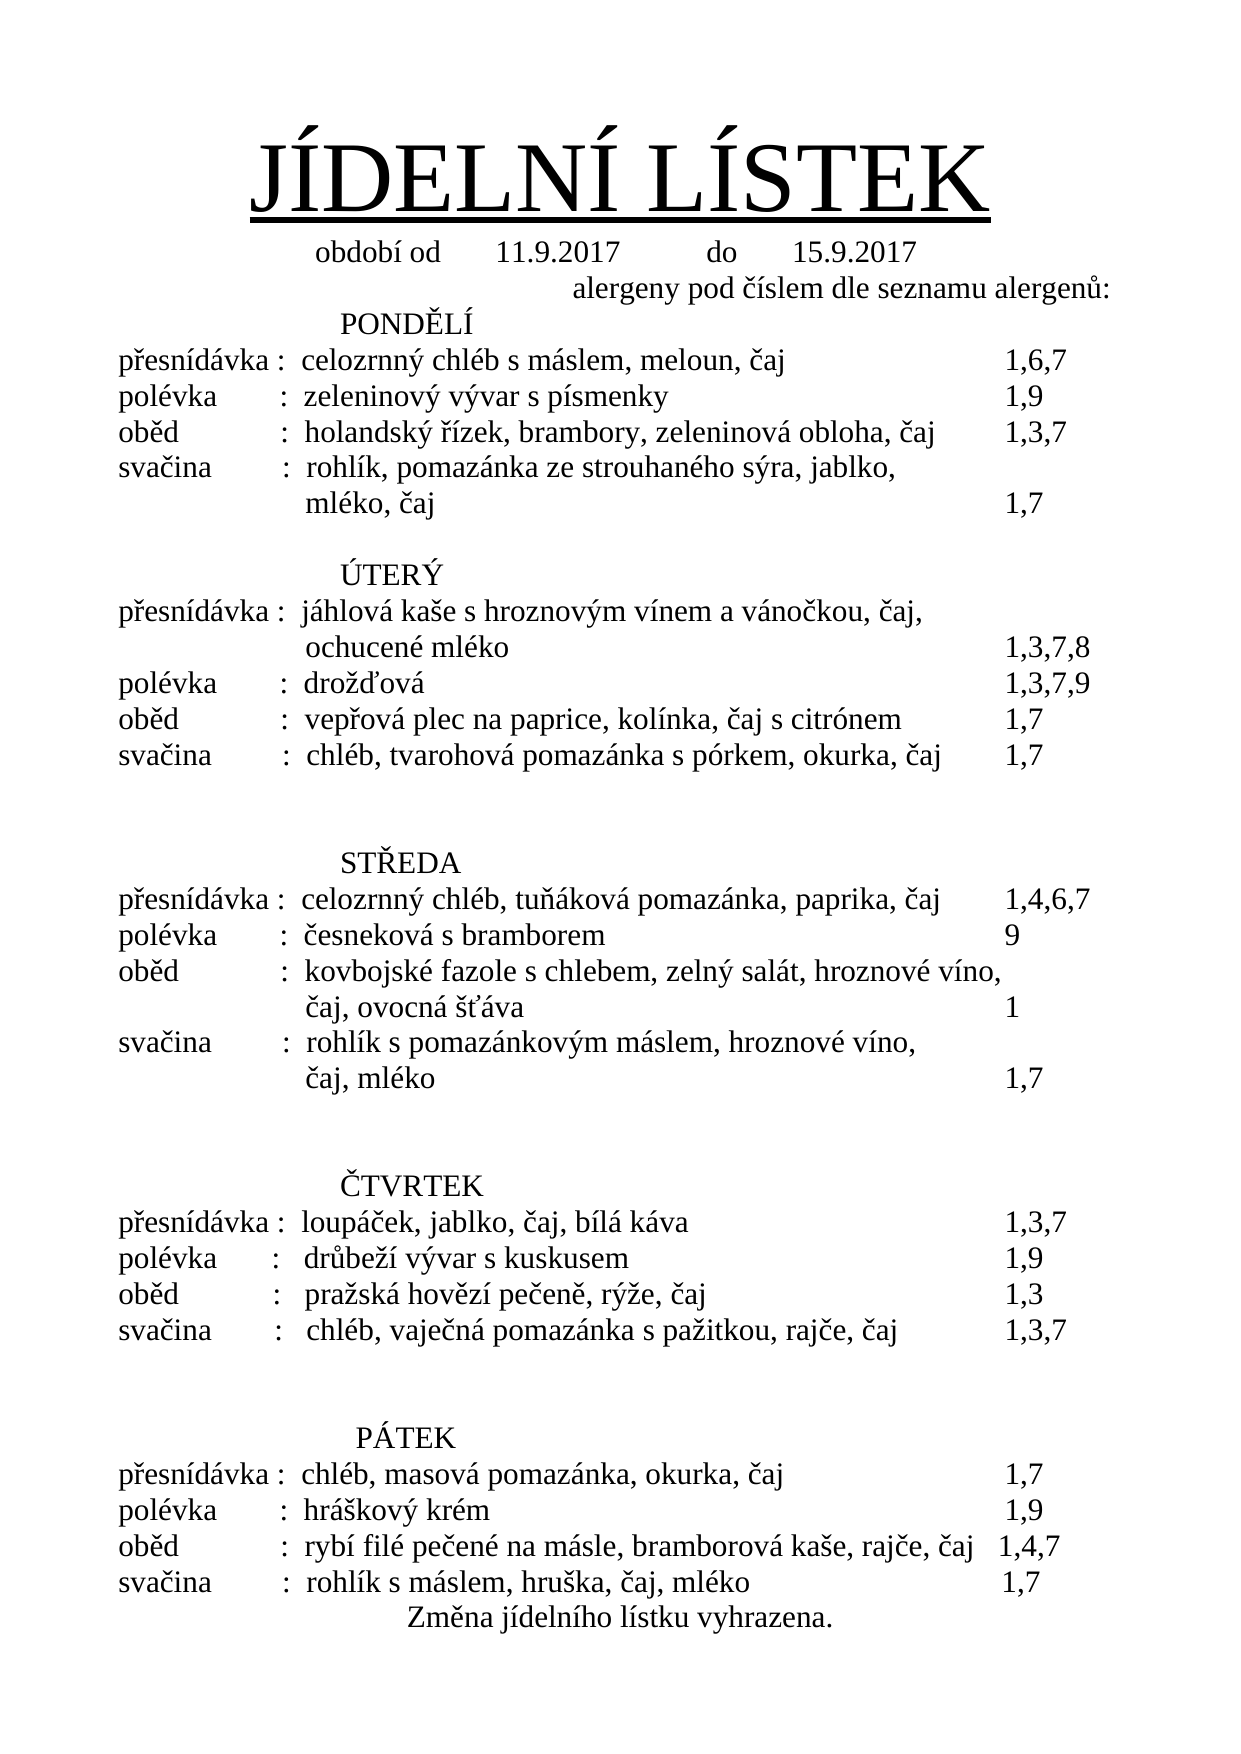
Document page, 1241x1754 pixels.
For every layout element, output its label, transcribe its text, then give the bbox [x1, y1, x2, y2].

text ÚTERÝ [118, 557, 1122, 592]
text ochucené mléko 1,3,7,8 [118, 628, 1122, 664]
text polévka : drožďová 1,3,7,9 oběd : vepřová plec na paprice, kolínka, čaj s citrónem 1,7 svačina : chléb, tvarohová pomazánka s pórkem, okurka, čaj 1,7 [118, 664, 1122, 772]
text přesnídávka : jáhlová kaše s hroznovým vínem a vánočkou, čaj, [118, 592, 1122, 628]
text čaj, ovocná šťáva 1 [118, 988, 1122, 1024]
text alergeny pod číslem dle seznamu alergenů: [118, 269, 1122, 305]
text PONDĚLÍ [118, 305, 1122, 341]
text přesnídávka : celozrnný chléb, tuňáková pomazánka, paprika, čaj 1,4,6,7 polévka : česneková s bramborem 9 [118, 880, 1122, 952]
text JÍDELNÍ LÍSTEK [118, 118, 1122, 233]
text ČTVRTEK [118, 1167, 1122, 1203]
text období od 11.9.2017 do 15.9.2017 [118, 233, 1122, 269]
text polévka : drůbeží vývar s kuskusem 1,9 [118, 1239, 1122, 1275]
text svačina : rohlík s pomazánkovým máslem, hroznové víno, [118, 1024, 1122, 1060]
text oběd : kovbojské fazole s chlebem, zelný salát, hroznové víno, [118, 952, 1122, 988]
text polévka : hráškový krém 1,9 oběd : rybí filé pečené na másle, bramborová kaše, rajče, čaj 1,4,7 [118, 1491, 1122, 1563]
text čaj, mléko 1,7 [118, 1060, 1122, 1096]
text mléko, čaj 1,7 [118, 485, 1122, 521]
text přesnídávka : loupáček, jablko, čaj, bílá káva 1,3,7 [118, 1203, 1122, 1239]
text polévka : zeleninový vývar s písmenky 1,9 oběd : holandský řízek, brambory, zeleninová obloha, čaj 1,3,7 svačina : rohlík, pomazánka ze strouhaného sýra, jablko, [118, 377, 1122, 485]
text přesnídávka : chléb, masová pomazánka, okurka, čaj 1,7 [118, 1455, 1122, 1491]
text svačina : rohlík s máslem, hruška, čaj, mléko 1,7 [118, 1563, 1122, 1599]
text Změna jídelního lístku vyhrazena. [118, 1599, 1122, 1635]
text PÁTEK [118, 1419, 1122, 1455]
text přesnídávka : celozrnný chléb s máslem, meloun, čaj 1,6,7 [118, 341, 1122, 377]
text svačina : chléb, vaječná pomazánka s pažitkou, rajče, čaj 1,3,7 [118, 1311, 1122, 1347]
text STŘEDA [118, 844, 1122, 880]
text oběd : pražská hovězí pečeně, rýže, čaj 1,3 [118, 1275, 1122, 1311]
